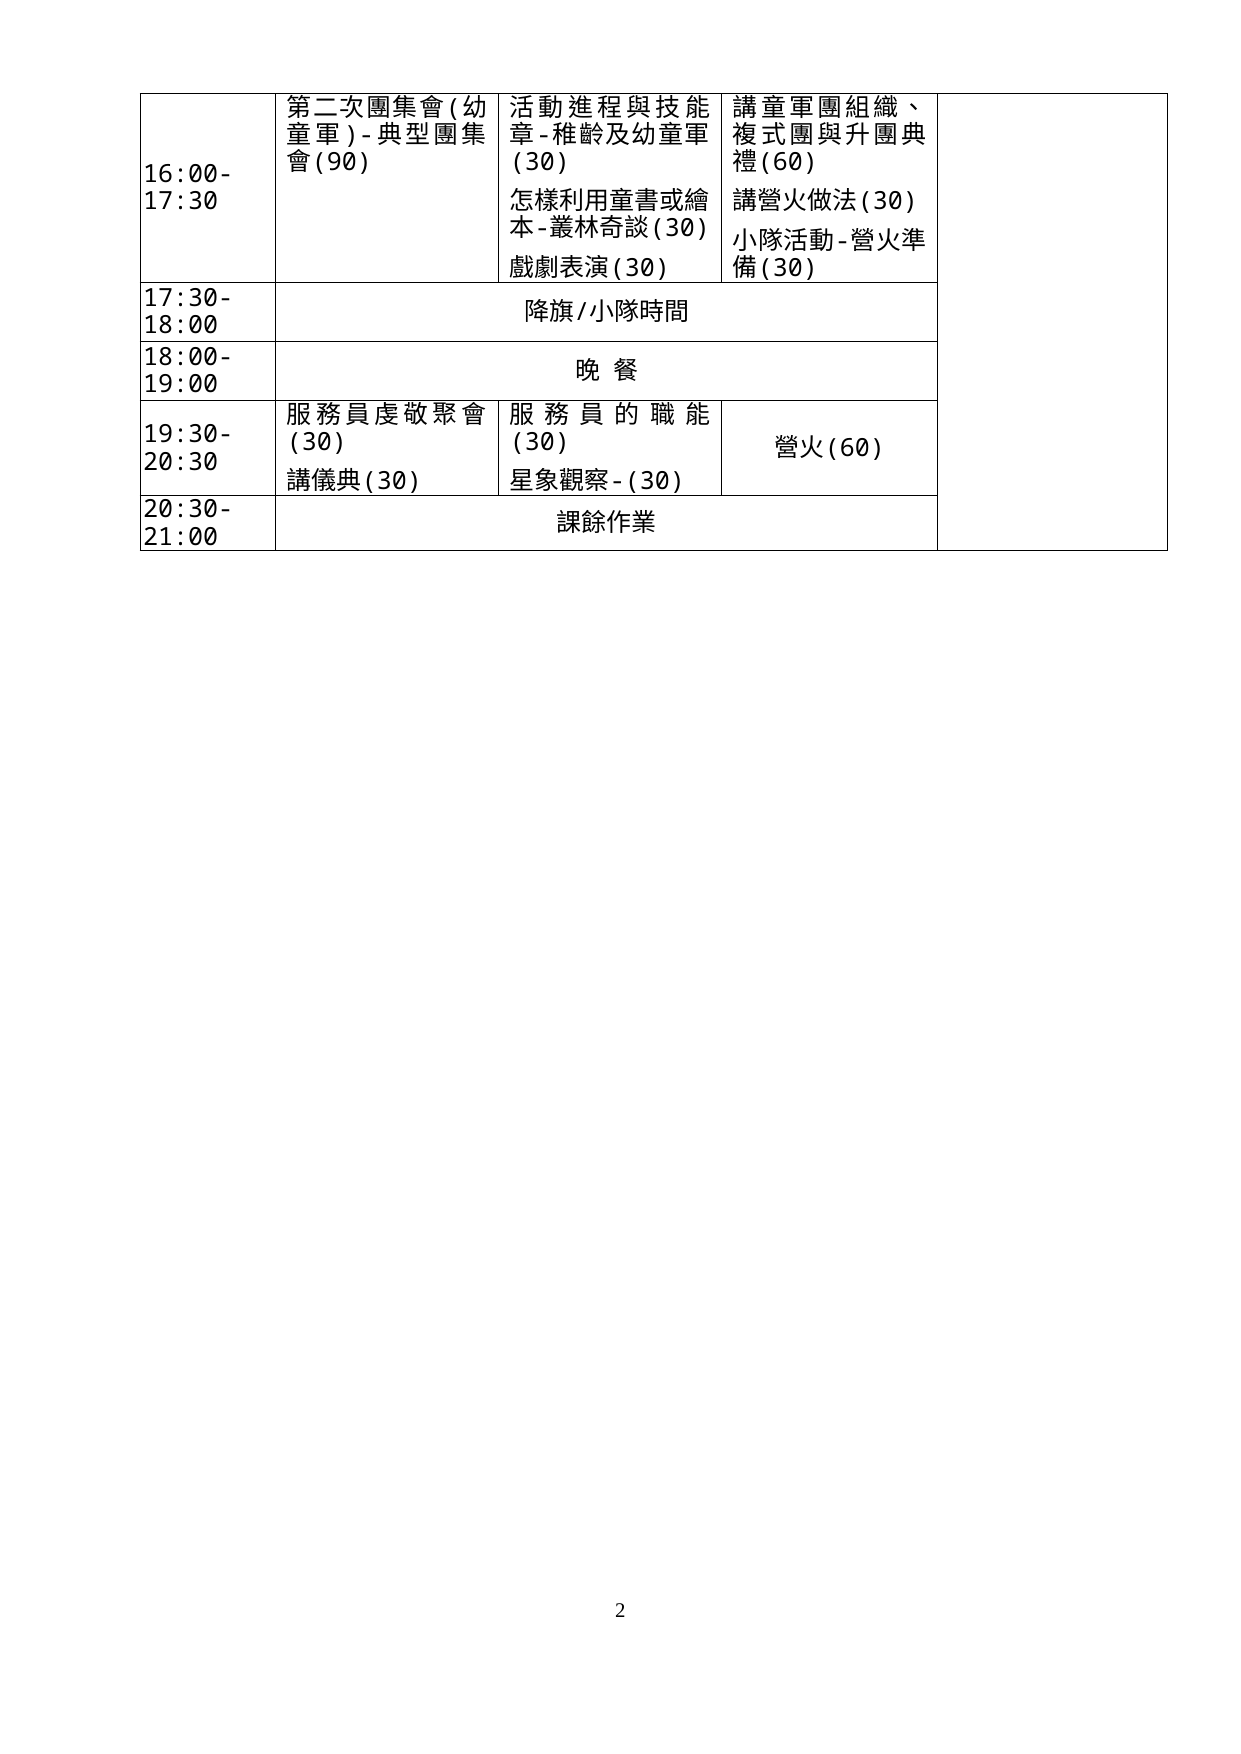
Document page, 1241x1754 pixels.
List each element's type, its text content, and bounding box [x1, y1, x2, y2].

table_cell 服務員的職能(30) 星象觀察-(30) [499, 401, 721, 495]
table_cell 活動進程與技能章-稚齡及幼童軍(30) 怎樣利用童書或繪本-叢林奇談(30) 戲劇表演(30) [499, 94, 721, 282]
table_cell 18:00-19:00 [141, 342, 275, 400]
table_cell 19:30-20:30 [141, 401, 275, 495]
table_cell 16:00-17:30 [141, 94, 275, 282]
table_cell 服務員虔敬聚會(30) 講儀典(30) [276, 401, 498, 495]
table_cell 晚 餐 [276, 342, 937, 400]
table_cell 講童軍團組織、複式團與升團典禮(60) 講營火做法(30) 小隊活動-營火準備(30) [722, 94, 937, 282]
table_cell 營火(60) [722, 401, 937, 495]
table_cell 20:30-21:00 [141, 496, 275, 550]
table_cell 課餘作業 [276, 496, 937, 550]
table_cell [938, 94, 1167, 550]
table_cell 降旗/小隊時間 [276, 283, 937, 341]
table_cell 第二次團集會(幼童軍)-典型團集會(90) [276, 94, 498, 282]
table_cell 17:30-18:00 [141, 283, 275, 341]
